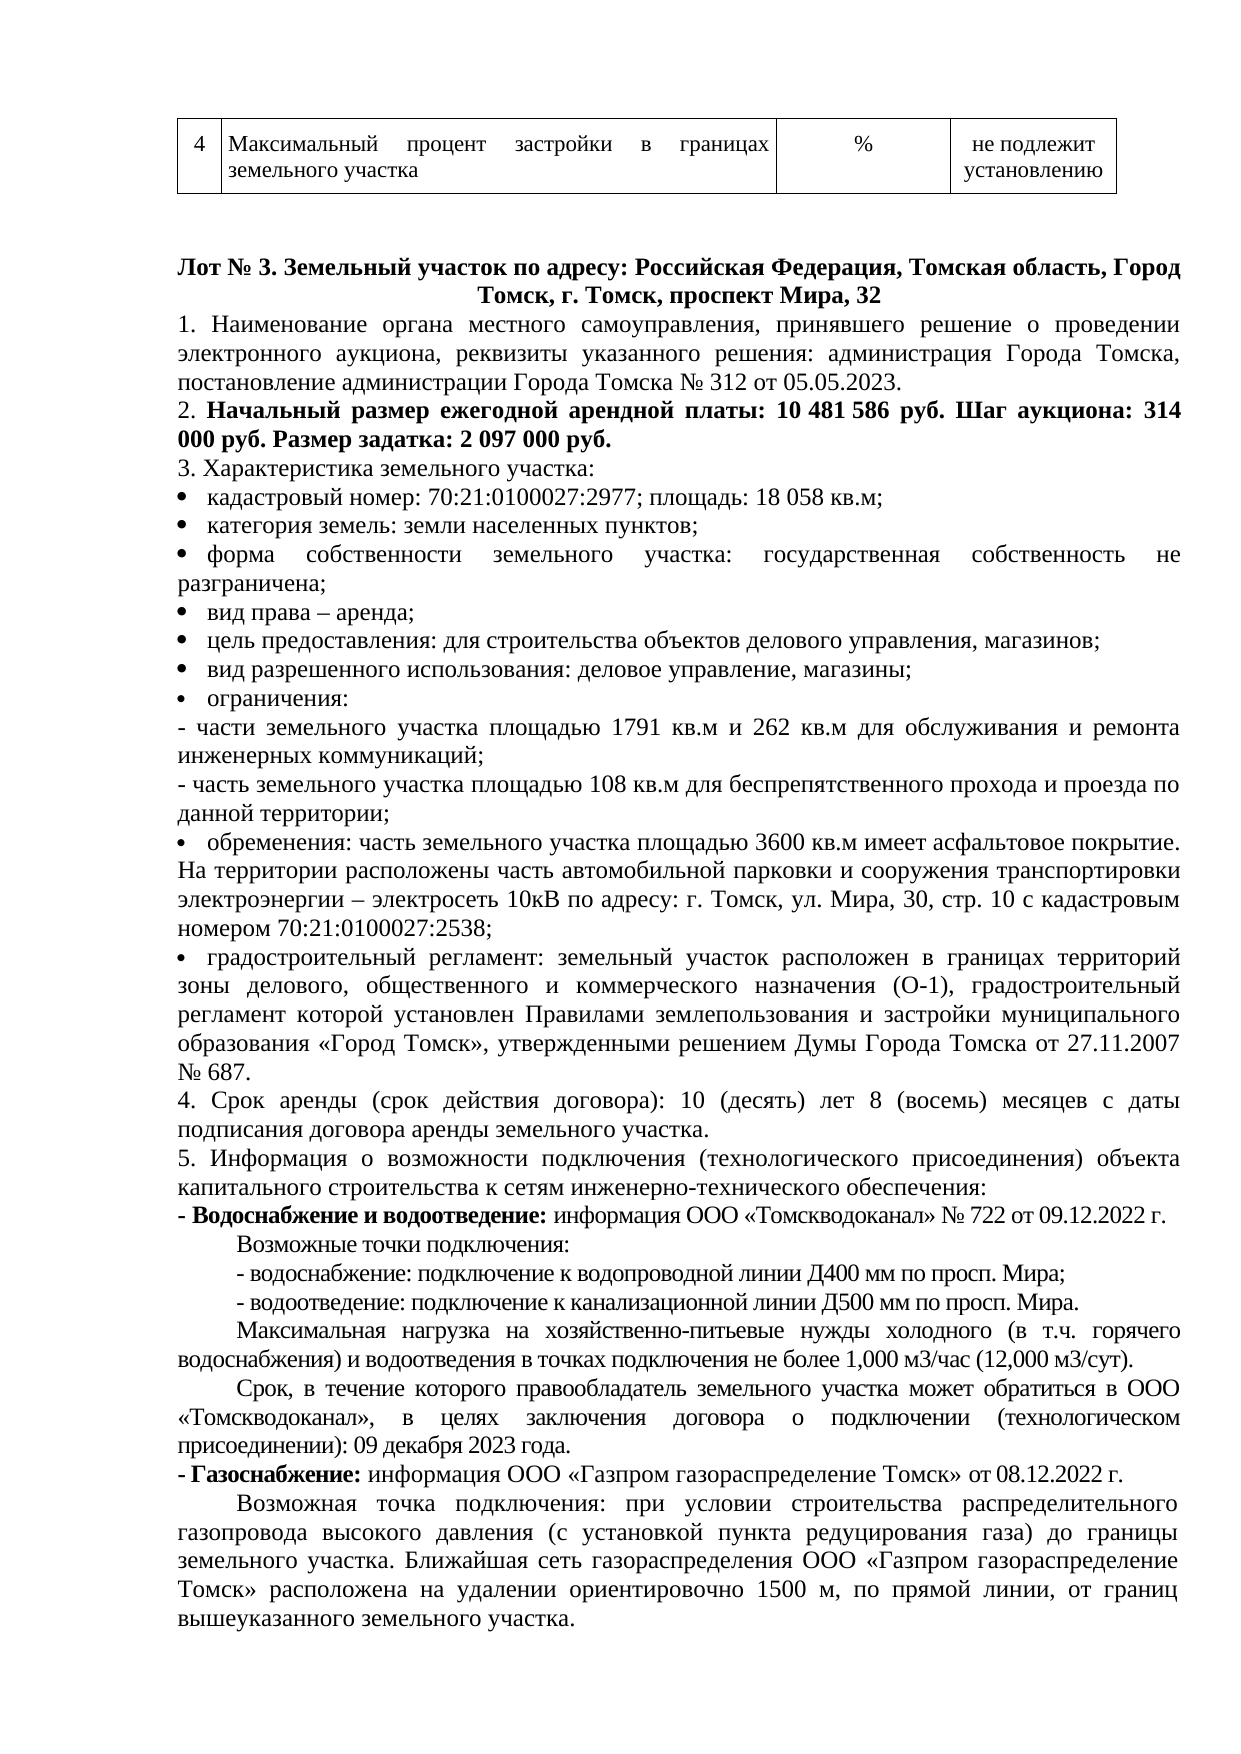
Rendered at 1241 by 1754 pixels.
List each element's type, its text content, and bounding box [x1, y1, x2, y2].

text 5. Информация о возможности подключения (технологического присоединения) объекта капитального строительства к сетям инженерно-технического обеспечения: [177, 1143, 1181, 1200]
text 2. Начальный размер ежегодной арендной платы: 10 481 586 руб. Шаг аукциона: 314 000 руб. Размер задатка: 2 097 000 руб. [177, 395, 1181, 453]
list категория земель: земли населенных пунктов; [177, 510, 1181, 539]
text - Газоснабжение: информация ООО «Газпром газораспределение Томск» от 08.12.2022 г. [177, 1459, 1179, 1488]
list цель предоставления: для строительства объектов делового управления, магазинов; [177, 625, 1181, 654]
list кадастровый номер: 70:21:0100027:2977; площадь: 18 058 кв.м; [177, 482, 1181, 510]
list обременения: часть земельного участка площадью 3600 кв.м имеет асфальтовое покрытие. На территории расположены часть автомобильной парковки и сооружения транспортировки электроэнергии – электросеть 10кВ по адресу: г. Томск, ул. Мира, 30, стр. 10 с кадастровым номером 70:21:0100027:2538; [177, 827, 1181, 942]
text Возможные точки подключения: [177, 1229, 1181, 1258]
text 4. Срок аренды (срок действия договора): 10 (десять) лет 8 (восемь) месяцев с даты подписания договора аренды земельного участка. [177, 1085, 1181, 1143]
text Срок, в течение которого правообладатель земельного участка может обратиться в ООО «Томскводоканал», в целях заключения договора о подключении (технологическом присоединении): 09 декабря 2023 года. [177, 1373, 1181, 1459]
text - Водоснабжение и водоотведение: информация ООО «Томскводоканал» № 722 от 09.12.2022 г. [177, 1200, 1181, 1229]
text Максимальная нагрузка на хозяйственно-питьевые нужды холодного (в т.ч. горячего водоснабжения) и водоотведения в точках подключения не более 1,000 м3/час (12,000 м3/сут). [177, 1315, 1181, 1373]
text 3. Характеристика земельного участка: [177, 453, 1181, 482]
list вид права – аренда; [177, 597, 1181, 625]
list вид разрешенного использования: деловое управление, магазины; [177, 654, 1181, 683]
list градостроительный регламент: земельный участок расположен в границах территорий зоны делового, общественного и коммерческого назначения (О-1), градостроительный регламент которой установлен Правилами землепользования и застройки муниципального образования «Город Томск», утвержденными решением Думы Города Томска от 27.11.2007 № 687. [177, 942, 1181, 1085]
text - водоснабжение: подключение к водопроводной линии Д400 мм по просп. Мира; [177, 1258, 1181, 1287]
table_cell Максимальный процент застройки в границах земельного участка [222, 119, 776, 193]
table_cell не подлежит установлению [951, 119, 1116, 193]
text Возможная точка подключения: при условии строительства распределительного газопровода высокого давления (с установкой пункта редуцирования газа) до границы земельного участка. Ближайшая сеть газораспределения ООО «Газпром газораспределение Томск» расположена на удалении ориентировочно 1500 м, по прямой линии, от границ вышеуказанного земельного участка. [177, 1488, 1179, 1632]
text - часть земельного участка площадью 108 кв.м для беспрепятственного прохода и проезда по данной территории; [177, 769, 1181, 827]
list форма собственности земельного участка: государственная собственность не разграничена; [177, 539, 1181, 597]
table_cell 4 [178, 119, 221, 193]
text Лот № 3. Земельный участок по адресу: Российская Федерация, Томская область, Город Томск, г. Томск, проспект Мира, 32 [177, 252, 1181, 309]
text - части земельного участка площадью 1791 кв.м и 262 кв.м для обслуживания и ремонта инженерных коммуникаций; [177, 712, 1181, 769]
table_cell % [777, 119, 950, 193]
list ограничения: [177, 683, 1181, 712]
text 1. Наименование органа местного самоуправления, принявшего решение о проведении электронного аукциона, реквизиты указанного решения: администрация Города Томска, постановление администрации Города Томска № 312 от 05.05.2023. [177, 309, 1181, 395]
text - водоотведение: подключение к канализационной линии Д500 мм по просп. Мира. [177, 1287, 1181, 1315]
